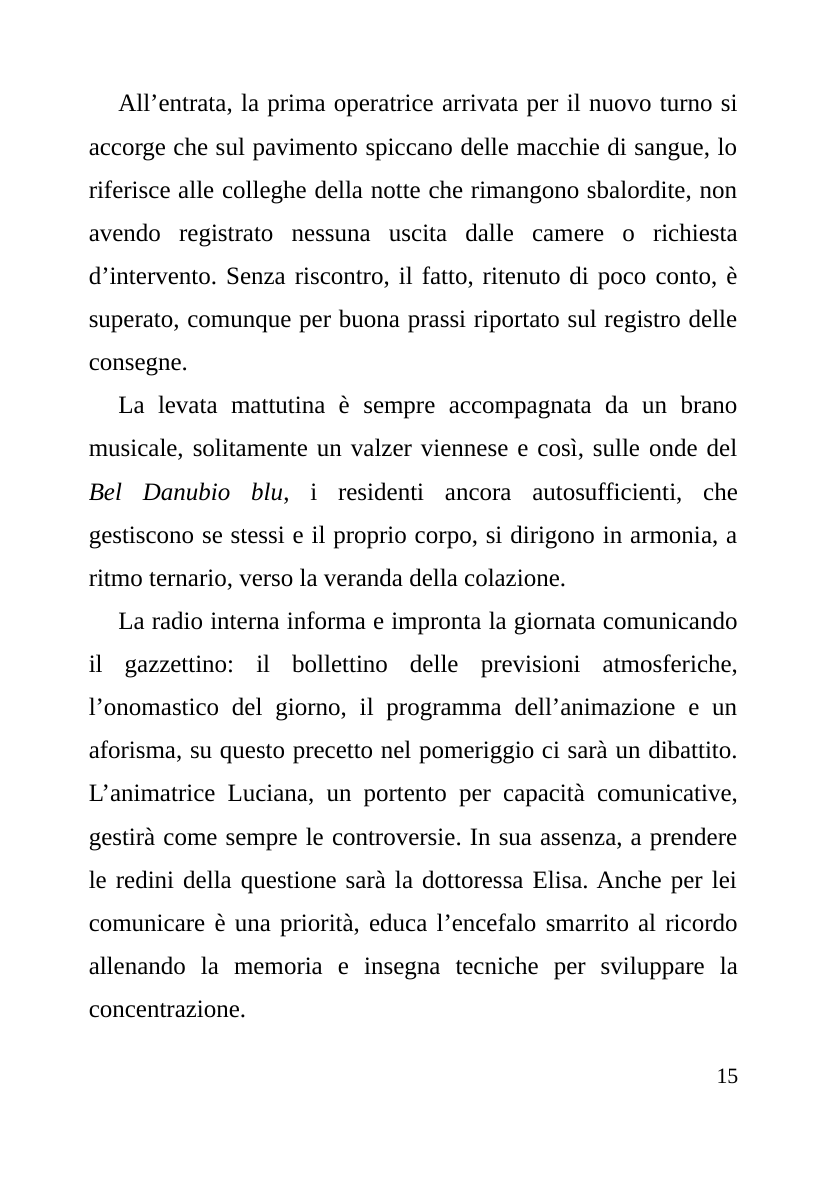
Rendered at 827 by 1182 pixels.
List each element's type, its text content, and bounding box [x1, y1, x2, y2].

text All’entrata, la prima operatrice arrivata per il nuovo turno si accorge che sul pavimento spiccano delle macchie di sangue, lo riferisce alle colleghe della notte che rimangono sbalordite, non avendo registrato nessuna uscita dalle camere o richiesta d’intervento. Senza riscontro, il fatto, ritenuto di poco conto, è superato, comunque per buona prassi riportato sul registro delle consegne. [88, 88, 738, 376]
text La levata mattutina è sempre accompagnata da un brano musicale, solitamente un valzer viennese e così, sulle onde del Bel Danubio blu, i residenti ancora autosufficienti, che gestiscono se stessi e il proprio corpo, si dirigono in armonia, a ritmo ternario, verso la veranda della colazione. [88, 390, 738, 592]
text La radio interna informa e impronta la giornata comunicando il gazzettino: il bollettino delle previsioni atmosferiche, l’onomastico del giorno, il programma dell’animazione e un aforisma, su questo precetto nel pomeriggio ci sarà un dibattito. L’animatrice Luciana, un portento per capacità comunicative, gestirà come sempre le controversie. In sua assenza, a prendere le redini della questione sarà la dottoressa Elisa. Anche per lei comunicare è una priorità, educa l’encefalo smarrito al ricordo allenando la memoria e insegna tecniche per sviluppare la concentrazione. [88, 606, 738, 1023]
